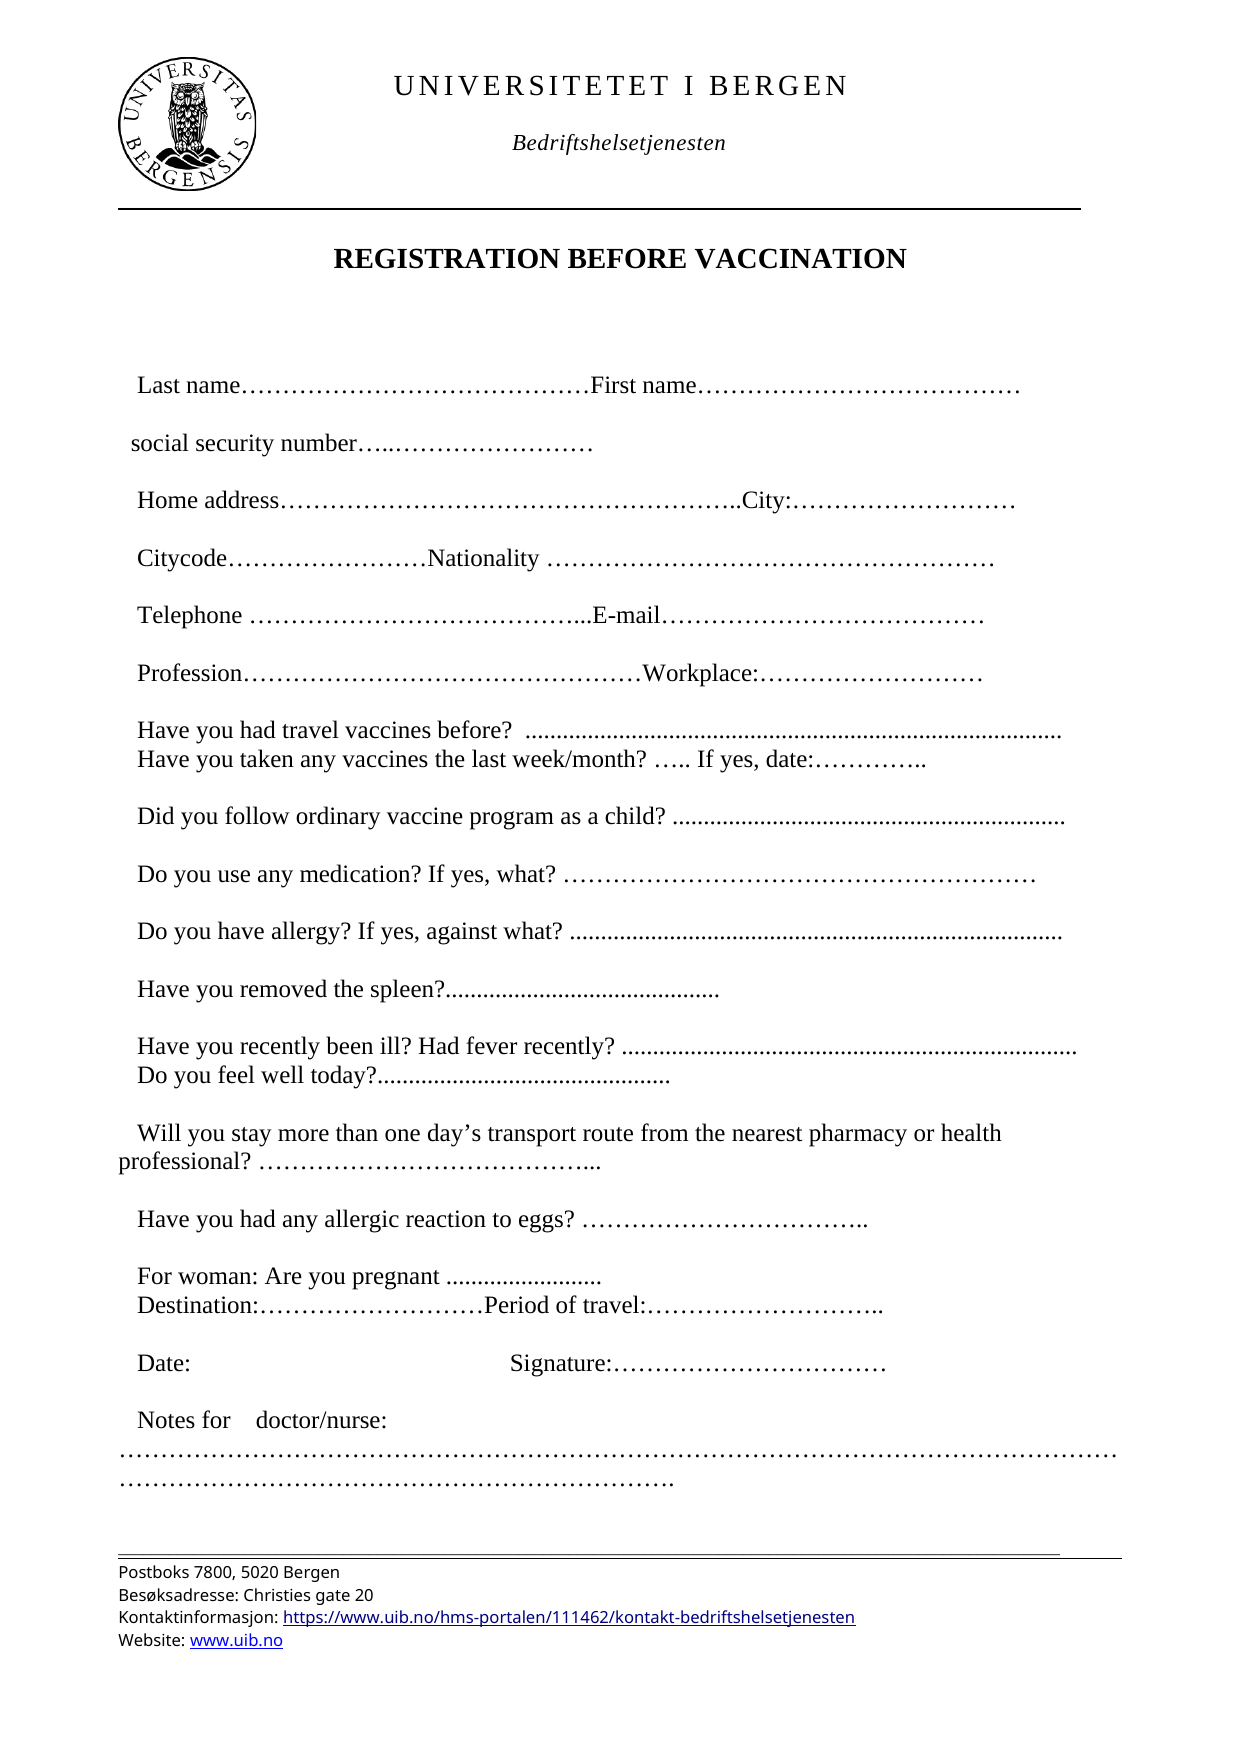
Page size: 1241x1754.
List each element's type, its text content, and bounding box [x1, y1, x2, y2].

text Did you follow ordinary vaccine program as a child? ............................................................... [118, 801, 1122, 830]
text Home address………………………………………………..City:……………………… [118, 485, 1122, 514]
text Telephone …………………………………...E-mail………………………………… [118, 600, 1122, 629]
text Do you have allergy? If yes, against what? ............................................................................... [118, 916, 1122, 945]
text _____________________________________________________________________________ [118, 183, 1122, 212]
text Will you stay more than one day’s transport route from the nearest pharmacy or health professional? …………………………………... [118, 1118, 1122, 1175]
text For woman: Are you pregnant ......................... [118, 1261, 1122, 1290]
text Have you recently been ill? Had fever recently? ......................................................................... [118, 1031, 1122, 1060]
text Date: Signature:…………………………… [118, 1348, 1122, 1376]
text Profession…………………………………………Workplace:……………………… [118, 658, 1122, 686]
text Destination:………………………Period of travel:……………………….. [118, 1290, 1122, 1319]
text Have you had any allergic reaction to eggs? …………………………….. [118, 1204, 1122, 1233]
text REGISTRATION BEFORE VACCINATION [118, 241, 1122, 274]
text social security number…..…………………… [118, 428, 1122, 456]
text Notes for doctor/nurse:……………………………………………………………………………………………………………………………………………………………………. [118, 1405, 1122, 1491]
text Have you removed the spleen?............................................ [118, 974, 1122, 1003]
text Last name……………………………………First name………………………………… [118, 370, 1122, 399]
text Do you use any medication? If yes, what? ………………………………………………… [118, 859, 1122, 888]
text Citycode……………………Nationality ……………………………………………… [118, 543, 1122, 571]
text Have you taken any vaccines the last week/month? ….. If yes, date:………….. [118, 744, 1122, 773]
text Do you feel well today?............................................... [118, 1060, 1122, 1089]
text Have you had travel vaccines before? ...................................................................................... [118, 715, 1122, 744]
